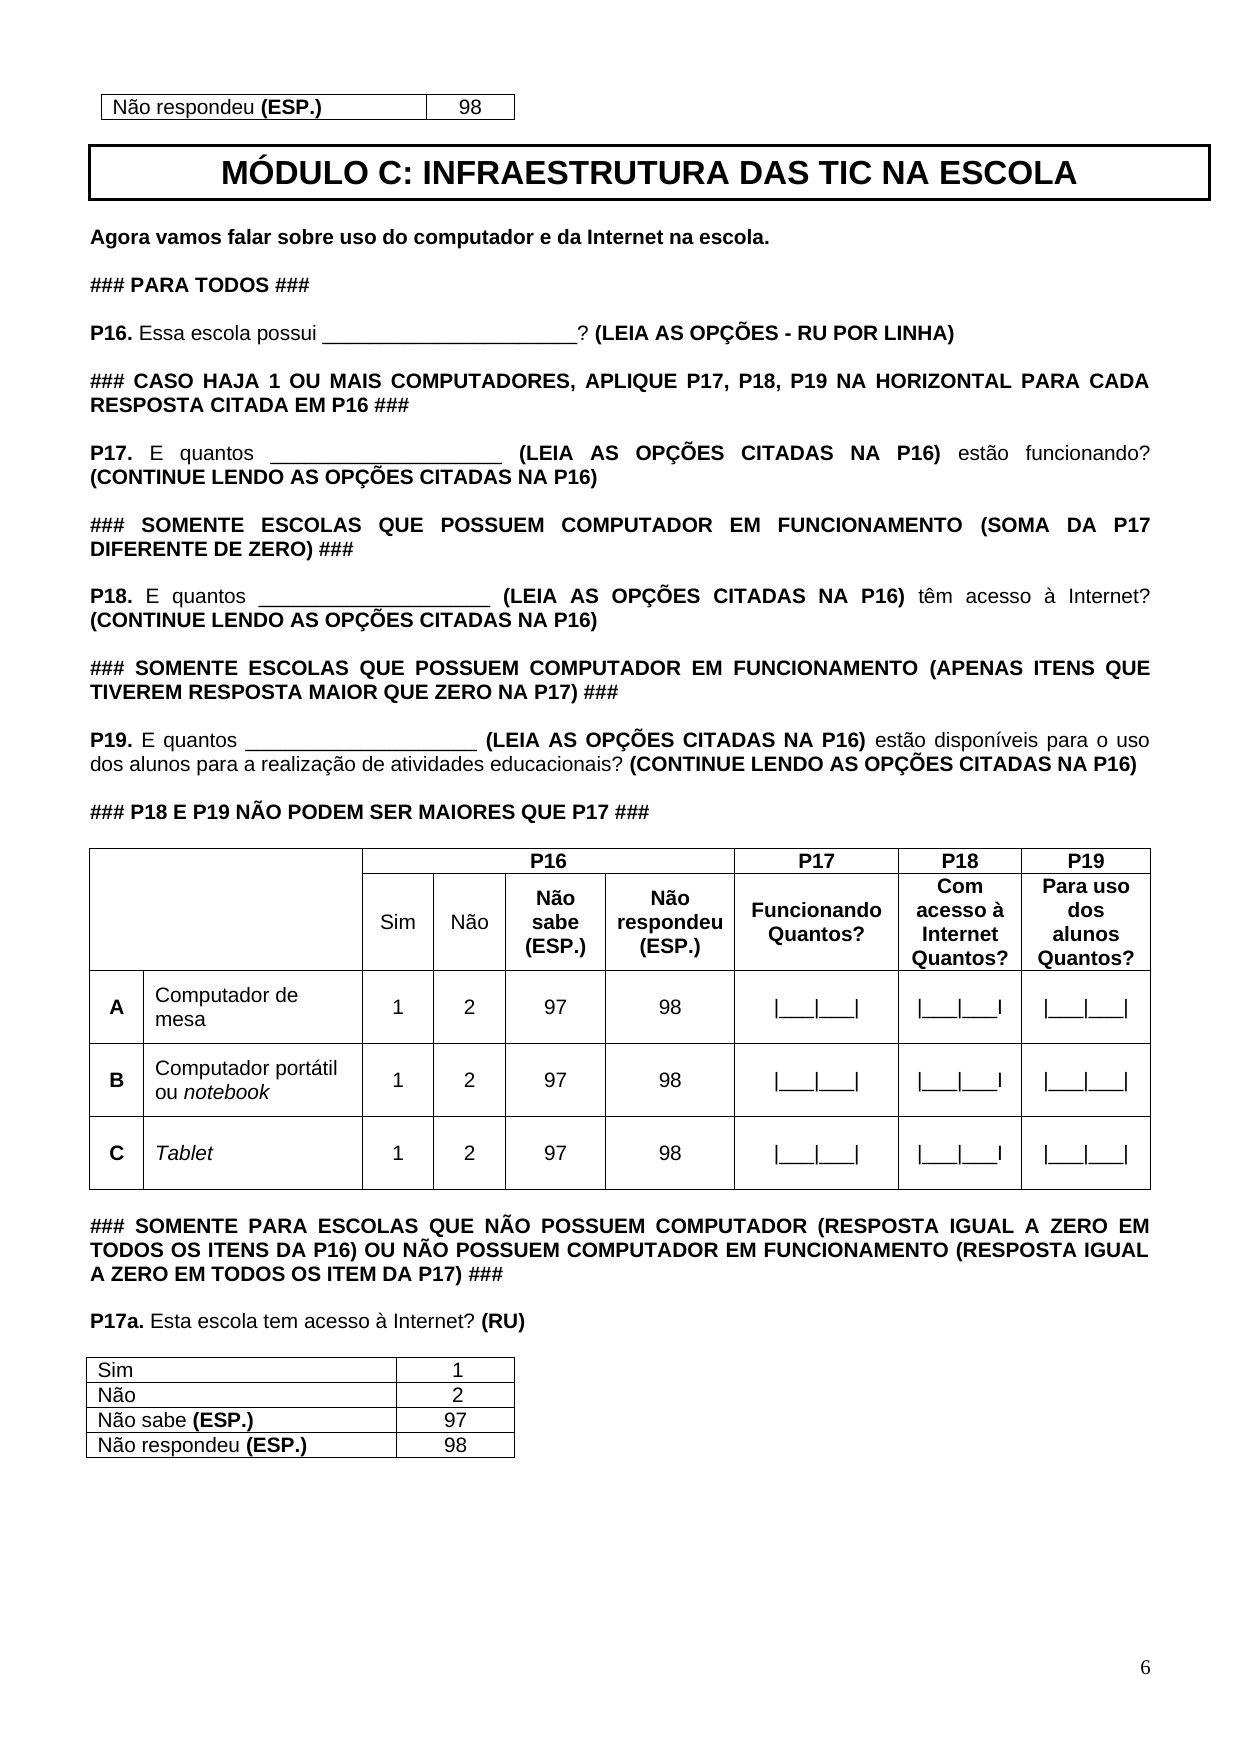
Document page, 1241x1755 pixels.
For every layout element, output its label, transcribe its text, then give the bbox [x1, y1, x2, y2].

table_cell 97 [506, 1117, 605, 1188]
table_cell A [90, 971, 143, 1043]
table_cell 97 [506, 971, 605, 1043]
table_cell 98 [606, 971, 734, 1043]
table_cell Não [434, 874, 505, 970]
text P18. E quantos ____________________ (LEIA AS OPÇÕES CITADAS NA P16) têm acesso à Internet? (CONTINUE LENDO AS OPÇÕES CITADAS NA P16) [90, 584, 1151, 632]
text ### CASO HAJA 1 OU MAIS COMPUTADORES, APLIQUE P17, P18, P19 NA HORIZONTAL PARA CADA RESPOSTA CITADA EM P16 ### [90, 369, 1151, 417]
table_header [90, 849, 362, 970]
table_cell 2 [434, 971, 505, 1043]
table_cell |___|___I [899, 1044, 1021, 1116]
table_cell |___|___| [1022, 1117, 1150, 1188]
text ### SOMENTE ESCOLAS QUE POSSUEM COMPUTADOR EM FUNCIONAMENTO (APENAS ITENS QUE TIVEREM RESPOSTA MAIOR QUE ZERO NA P17) ### [90, 656, 1151, 704]
table_header P18 [899, 849, 1021, 873]
table_cell 1 [363, 1117, 433, 1188]
text P19. E quantos ____________________ (LEIA AS OPÇÕES CITADAS NA P16) estão disponíveis para o uso dos alunos para a realização de atividades educacionais? (CONTINUE LENDO AS OPÇÕES CITADAS NA P16) [90, 728, 1151, 776]
table_cell |___|___| [1022, 1044, 1150, 1116]
table_cell Não respondeu (ESP.) [102, 95, 426, 119]
table_cell Computador de mesa [144, 971, 362, 1043]
table_cell |___|___| [735, 1117, 898, 1188]
table_cell 97 [506, 1044, 605, 1116]
table_header 1 [397, 1358, 514, 1382]
text ### SOMENTE PARA ESCOLAS QUE NÃO POSSUEM COMPUTADOR (RESPOSTA IGUAL A ZERO EM TODOS OS ITENS DA P16) OU NÃO POSSUEM COMPUTADOR EM FUNCIONAMENTO (RESPOSTA IGUAL A ZERO EM TODOS OS ITEM DA P17) ### [90, 1213, 1151, 1285]
table_cell Não sabe (ESP.) [87, 1408, 396, 1432]
text ### P18 E P19 NÃO PODEM SER MAIORES QUE P17 ### [90, 800, 1151, 824]
text P17a. Esta escola tem acesso à Internet? (RU) [90, 1309, 1151, 1333]
table_cell |___|___| [735, 971, 898, 1043]
table_header P19 [1022, 849, 1150, 873]
text ### SOMENTE ESCOLAS QUE POSSUEM COMPUTADOR EM FUNCIONAMENTO (SOMA DA P17 DIFERENTE DE ZERO) ### [90, 512, 1151, 560]
table_cell Sim [363, 874, 433, 970]
text P16. Essa escola possui ______________________? (LEIA AS OPÇÕES - RU POR LINHA) [90, 321, 1151, 345]
table_cell Não [87, 1383, 396, 1407]
table_header P17 [735, 849, 898, 873]
table_cell 1 [363, 1044, 433, 1116]
table_cell 2 [434, 1044, 505, 1116]
table_cell 2 [434, 1117, 505, 1188]
table_cell C [90, 1117, 143, 1188]
text P17. E quantos ____________________ (LEIA AS OPÇÕES CITADAS NA P16) estão funcionando? (CONTINUE LENDO AS OPÇÕES CITADAS NA P16) [90, 441, 1151, 488]
text ### PARA TODOS ### [90, 273, 1151, 297]
table_cell |___|___I [899, 971, 1021, 1043]
table_header MÓDULO C: INFRAESTRUTURA DAS TIC NA ESCOLA [91, 147, 1208, 198]
table_cell Não respondeu (ESP.) [87, 1433, 396, 1457]
table_cell |___|___| [1022, 971, 1150, 1043]
table_cell 98 [606, 1117, 734, 1188]
table_cell B [90, 1044, 143, 1116]
table_cell Não respondeu (ESP.) [606, 874, 734, 970]
table_cell Para uso dos alunos Quantos? [1022, 874, 1150, 970]
text Agora vamos falar sobre uso do computador e da Internet na escola. [90, 225, 1151, 249]
table_cell |___|___I [899, 1117, 1021, 1188]
table_cell 97 [397, 1408, 514, 1432]
table_cell 98 [397, 1433, 514, 1457]
table_cell Tablet [144, 1117, 362, 1188]
table_cell Funcionando Quantos? [735, 874, 898, 970]
table_cell 98 [427, 95, 514, 119]
table_header P16 [363, 849, 734, 873]
table_cell Com acesso à Internet Quantos? [899, 874, 1021, 970]
table_cell |___|___| [735, 1044, 898, 1116]
table_cell 1 [363, 971, 433, 1043]
table_header Sim [87, 1358, 396, 1382]
table_cell 98 [606, 1044, 734, 1116]
table_cell Não sabe (ESP.) [506, 874, 605, 970]
table_cell Computador portátil ou notebook [144, 1044, 362, 1116]
table_cell 2 [397, 1383, 514, 1407]
